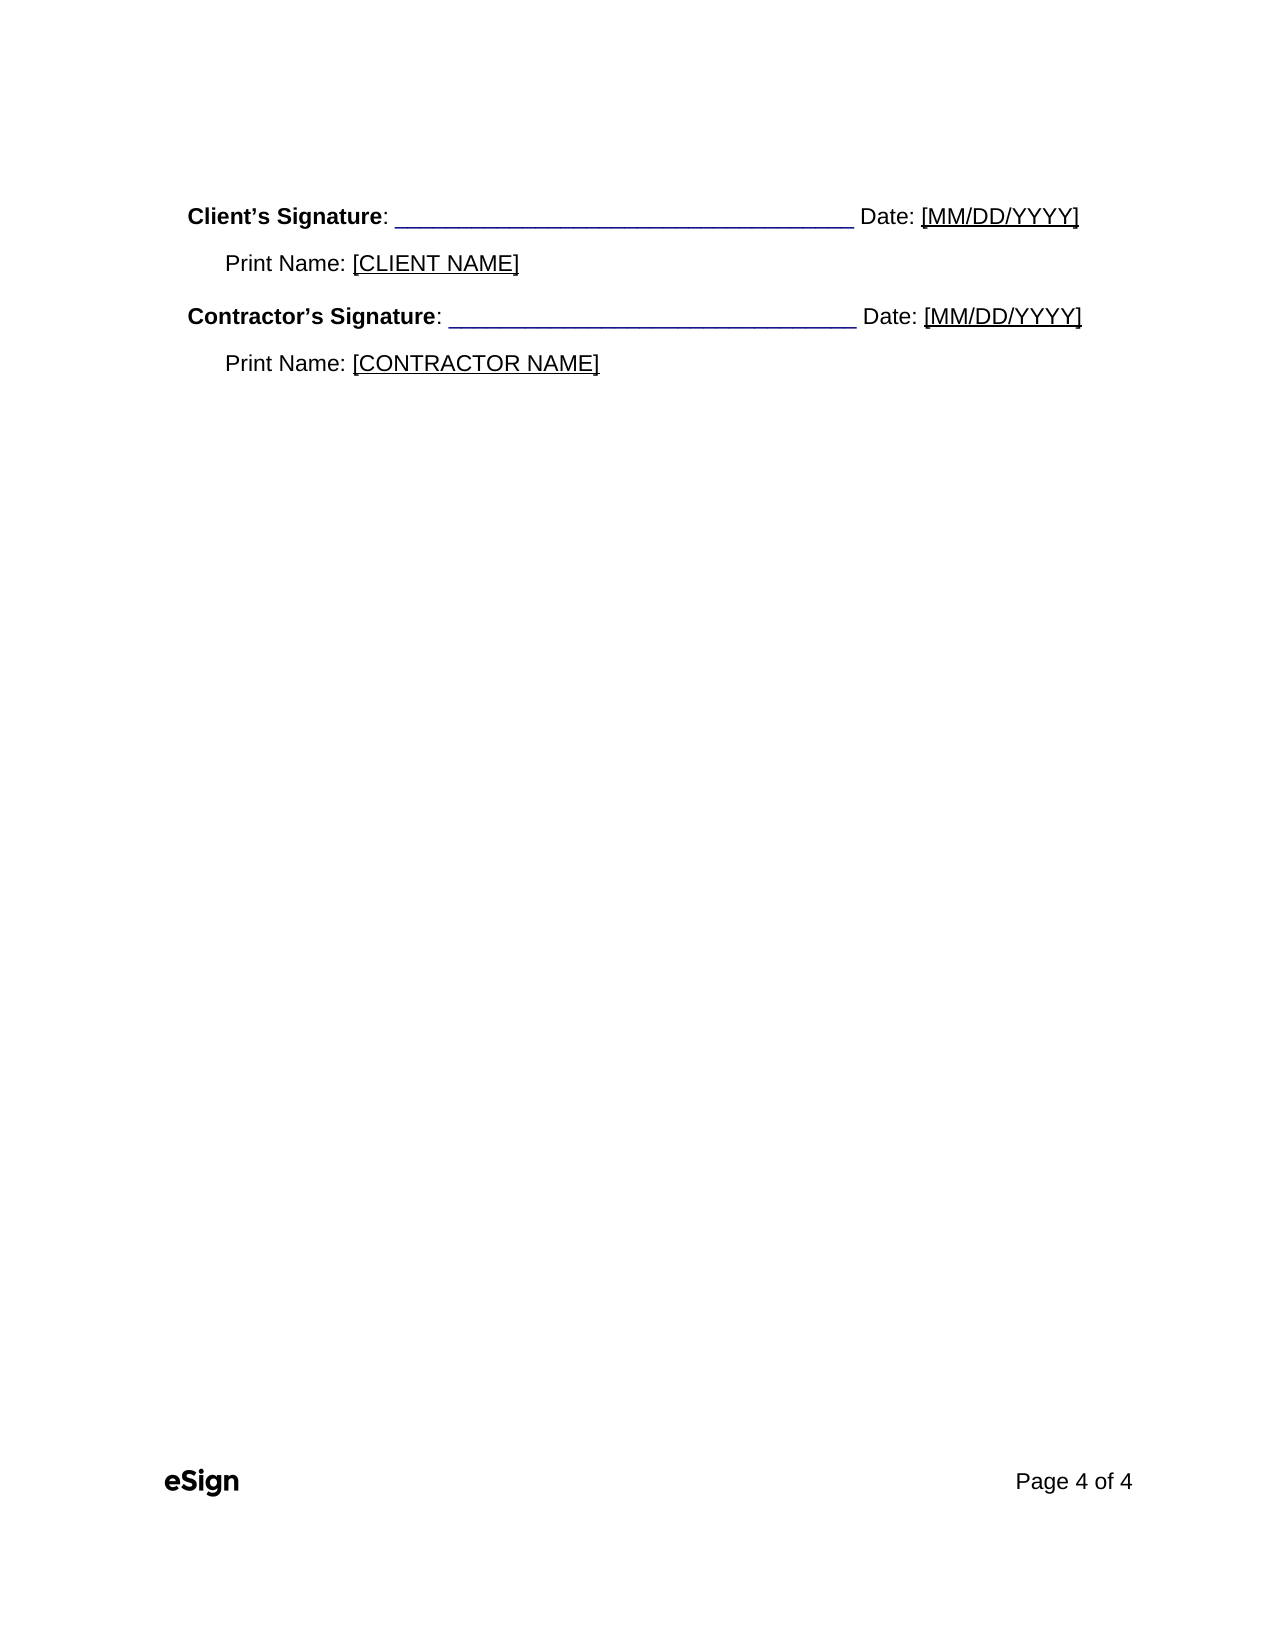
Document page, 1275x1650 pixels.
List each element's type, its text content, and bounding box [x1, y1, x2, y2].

list Contractor’s Signature: ________________________________ Date: [MM/DD/YYYY] [187, 303, 1125, 329]
text Print Name: [CONTRACTOR NAME] [225, 350, 1125, 376]
list Client’s Signature: ____________________________________ Date: [MM/DD/YYYY] [187, 203, 1125, 229]
text Print Name: [CLIENT NAME] [225, 250, 1125, 276]
